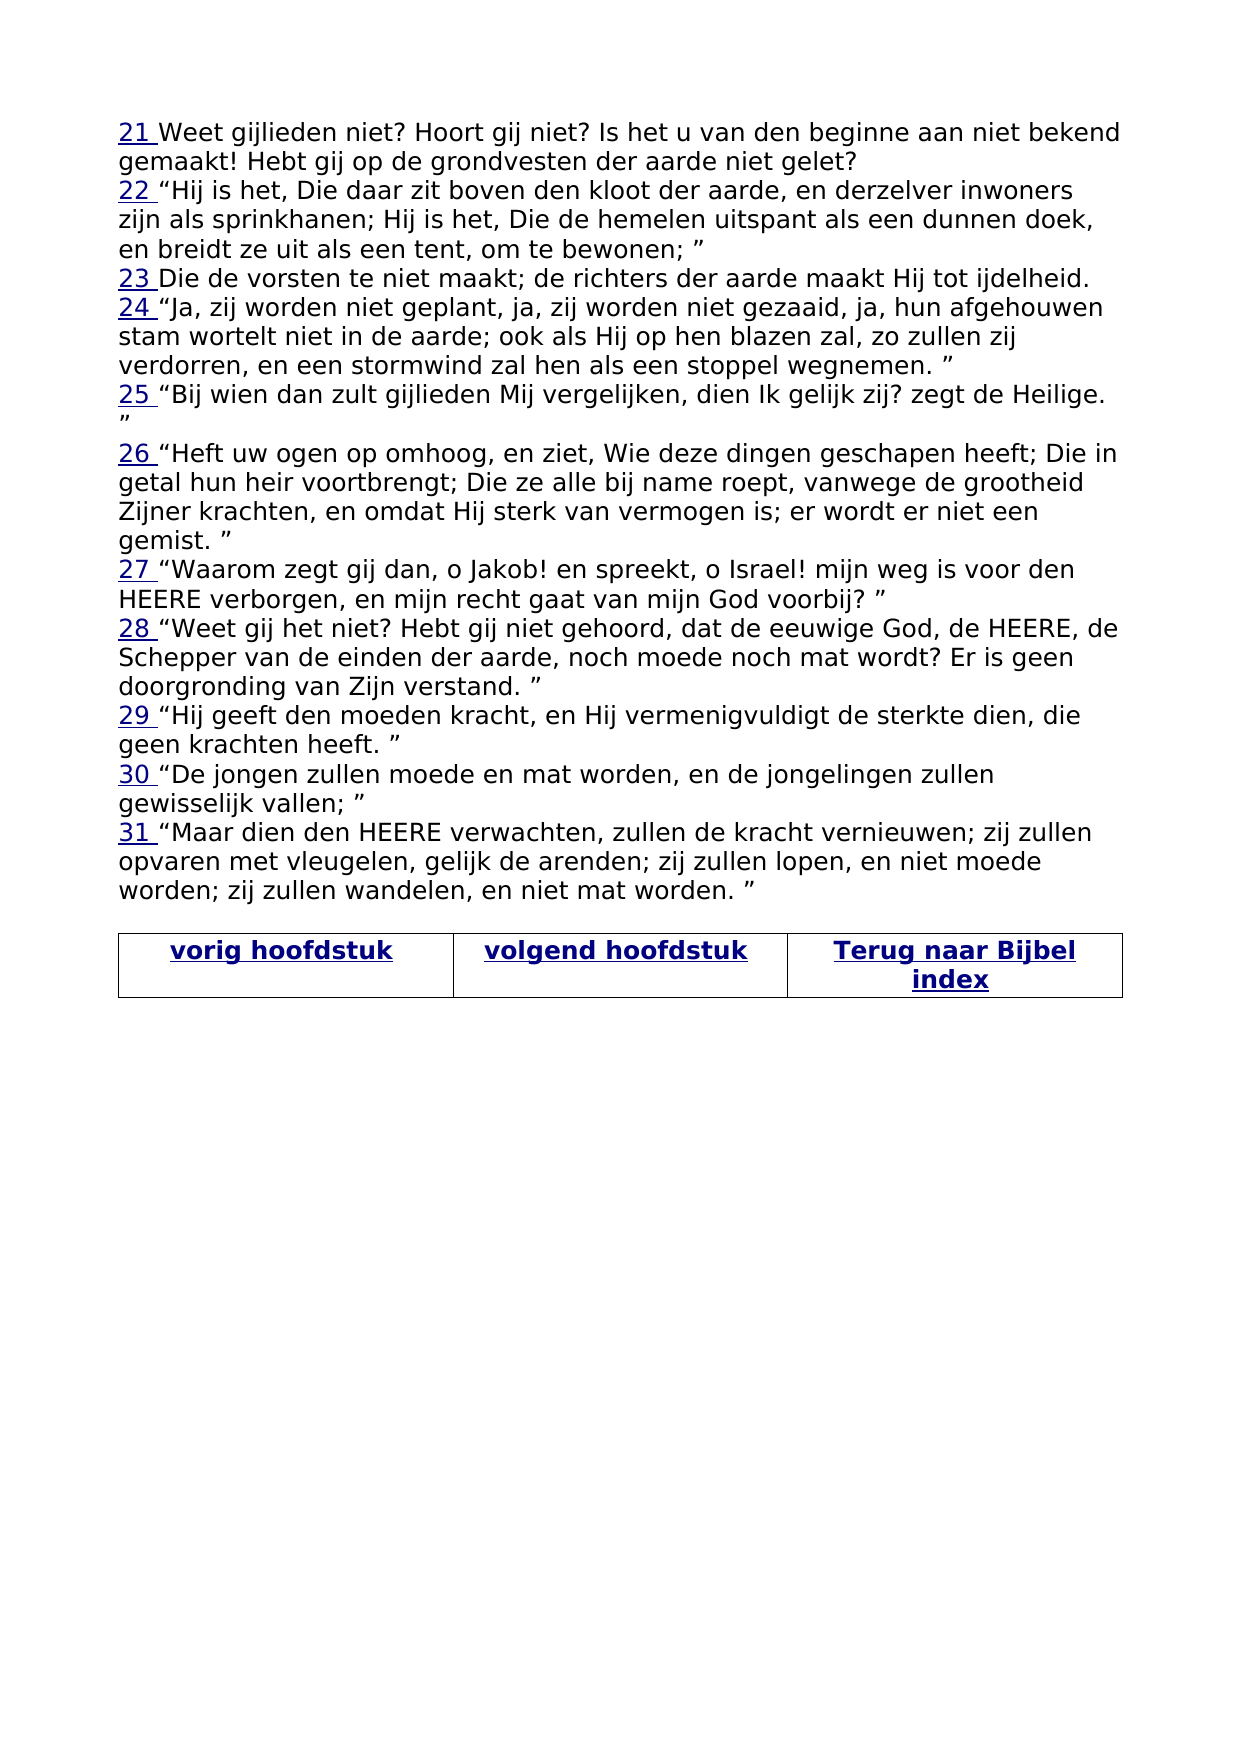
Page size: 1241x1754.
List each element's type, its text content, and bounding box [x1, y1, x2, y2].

table_header Terug naar Bijbel index [788, 934, 1122, 997]
text 21 Weet gijlieden niet? Hoort gij niet? Is het u van den beginne aan niet bekend gemaakt! Hebt gij op de grondvesten der aarde niet gelet? 22 “Hij is het, Die daar zit boven den kloot der aarde, en derzelver inwoners zijn als sprinkhanen; Hij is het, Die de hemelen uitspant als een dunnen doek, en breidt ze uit als een tent, om te bewonen; ” 23 Die de vorsten te niet maakt; de richters der aarde maakt Hij tot ijdelheid. 24 “Ja, zij worden niet geplant, ja, zij worden niet gezaaid, ja, hun afgehouwen stam wortelt niet in de aarde; ook als Hij op hen blazen zal, zo zullen zij verdorren, en een stormwind zal hen als een stoppel wegnemen. ” 25 “Bij wien dan zult gijlieden Mij vergelijken, dien Ik gelijk zij? zegt de Heilige. ” 26 “Heft uw ogen op omhoog, en ziet, Wie deze dingen geschapen heeft; Die in getal hun heir voortbrengt; Die ze alle bij name roept, vanwege de grootheid Zijner krachten, en omdat Hij sterk van vermogen is; er wordt er niet een gemist. ” 27 “Waarom zegt gij dan, o Jakob! en spreekt, o Israel! mijn weg is voor den HEERE verborgen, en mijn recht gaat van mijn God voorbij? ” 28 “Weet gij het niet? Hebt gij niet gehoord, dat de eeuwige God, de HEERE, de Schepper van de einden der aarde, noch moede noch mat wordt? Er is geen doorgronding van Zijn verstand. ” 29 “Hij geeft den moeden kracht, en Hij vermenigvuldigt de sterkte dien, die geen krachten heeft. ” 30 “De jongen zullen moede en mat worden, en de jongelingen zullen gewisselijk vallen; ” 31 “Maar dien den HEERE verwachten, zullen de kracht vernieuwen; zij zullen opvaren met vleugelen, gelijk de arenden; zij zullen lopen, en niet moede worden; zij zullen wandelen, en niet mat worden. ” [118, 118, 1122, 906]
table_header volgend hoofdstuk [454, 934, 787, 997]
table_header vorig hoofdstuk [119, 934, 453, 997]
